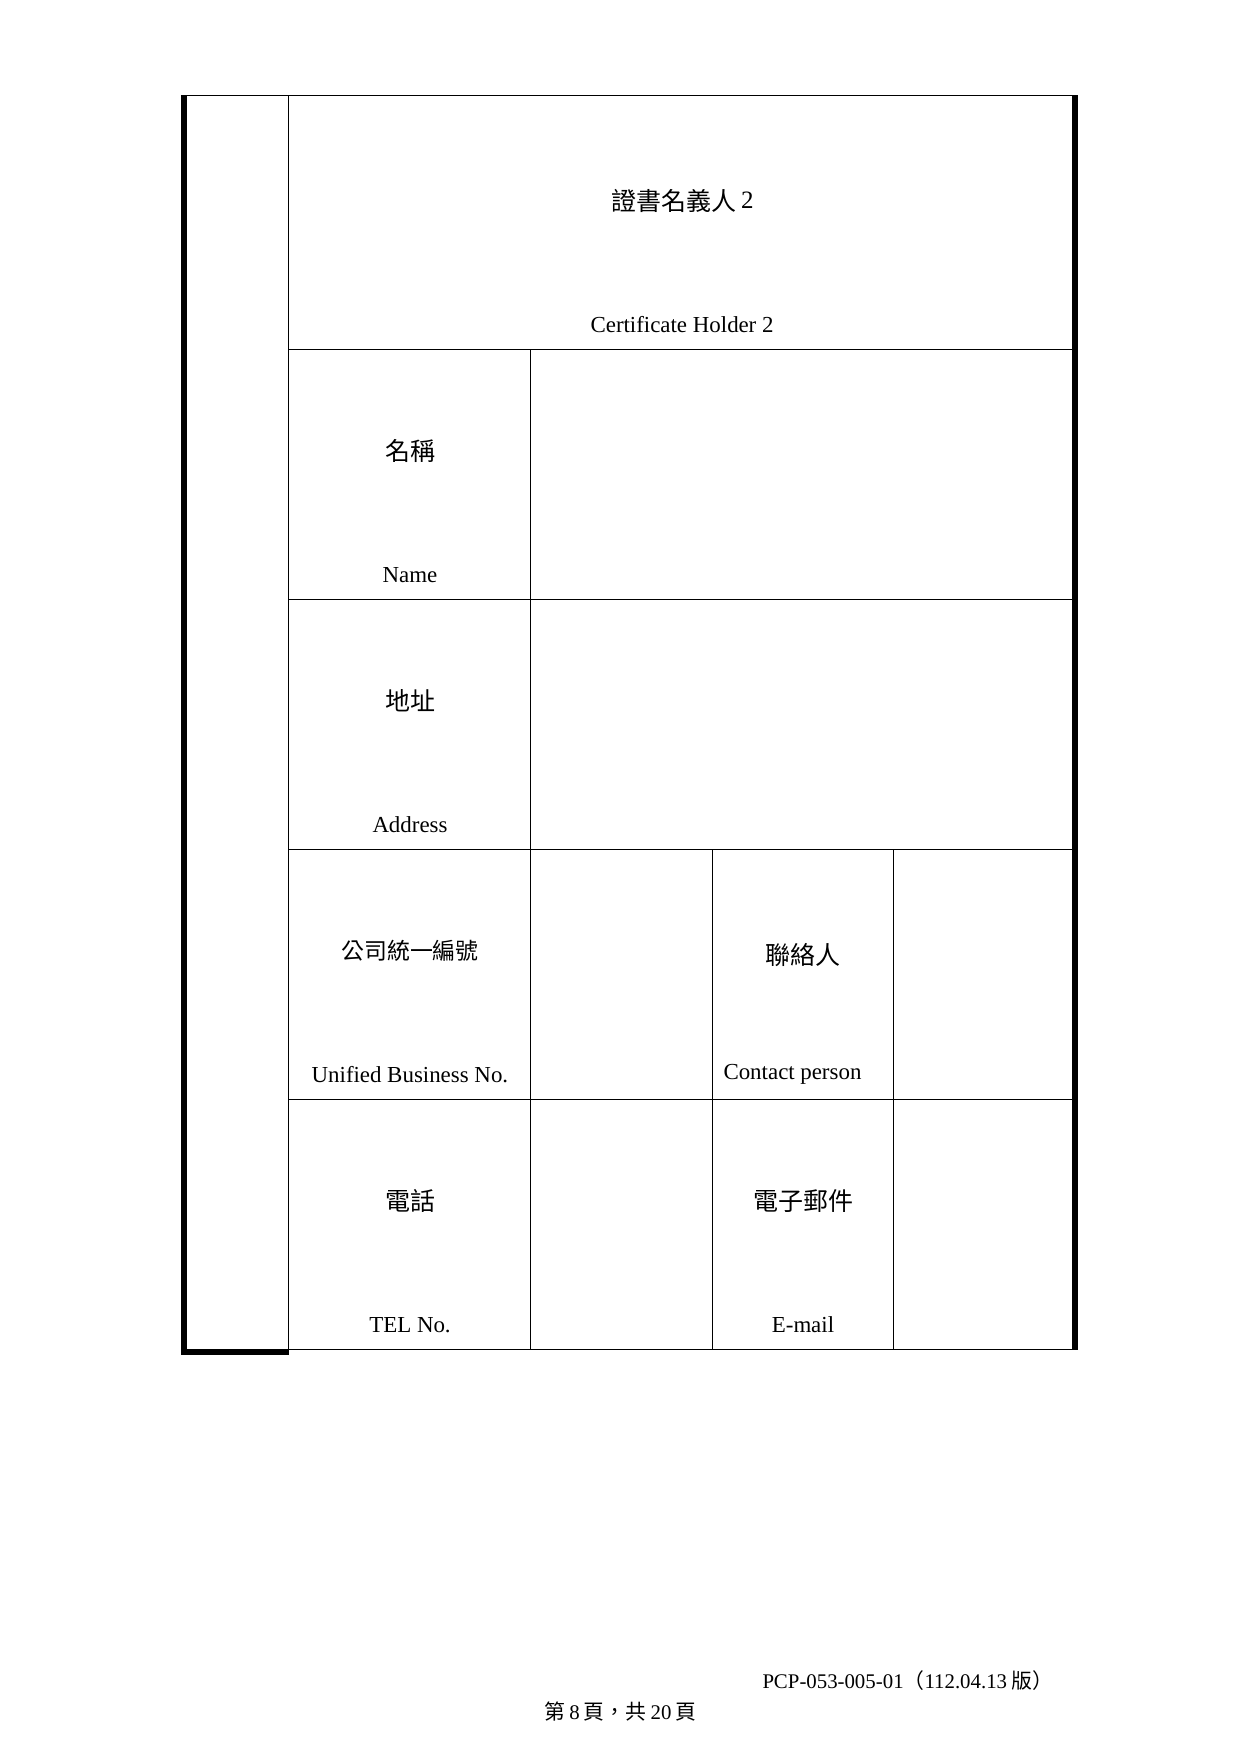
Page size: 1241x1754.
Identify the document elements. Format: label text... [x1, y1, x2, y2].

table_cell [894, 850, 1072, 1099]
table_cell [531, 1100, 712, 1349]
table_cell [894, 1100, 1072, 1349]
table_cell 名稱 Name [289, 350, 530, 599]
table_cell [531, 350, 1072, 599]
table_cell 電子郵件 E-mail [713, 1100, 893, 1349]
table_cell 證書名義人2 Certificate Holder 2 [289, 96, 1072, 349]
table_cell [187, 96, 288, 1349]
table_cell 電話 TEL No. [289, 1100, 530, 1349]
table_cell [531, 850, 712, 1099]
table_cell 聯絡人 Contact person [713, 850, 893, 1099]
table_cell 地址 Address [289, 600, 530, 849]
table_cell 公司統一編號 Unified Business No. [289, 850, 530, 1099]
table_cell [531, 600, 1072, 849]
